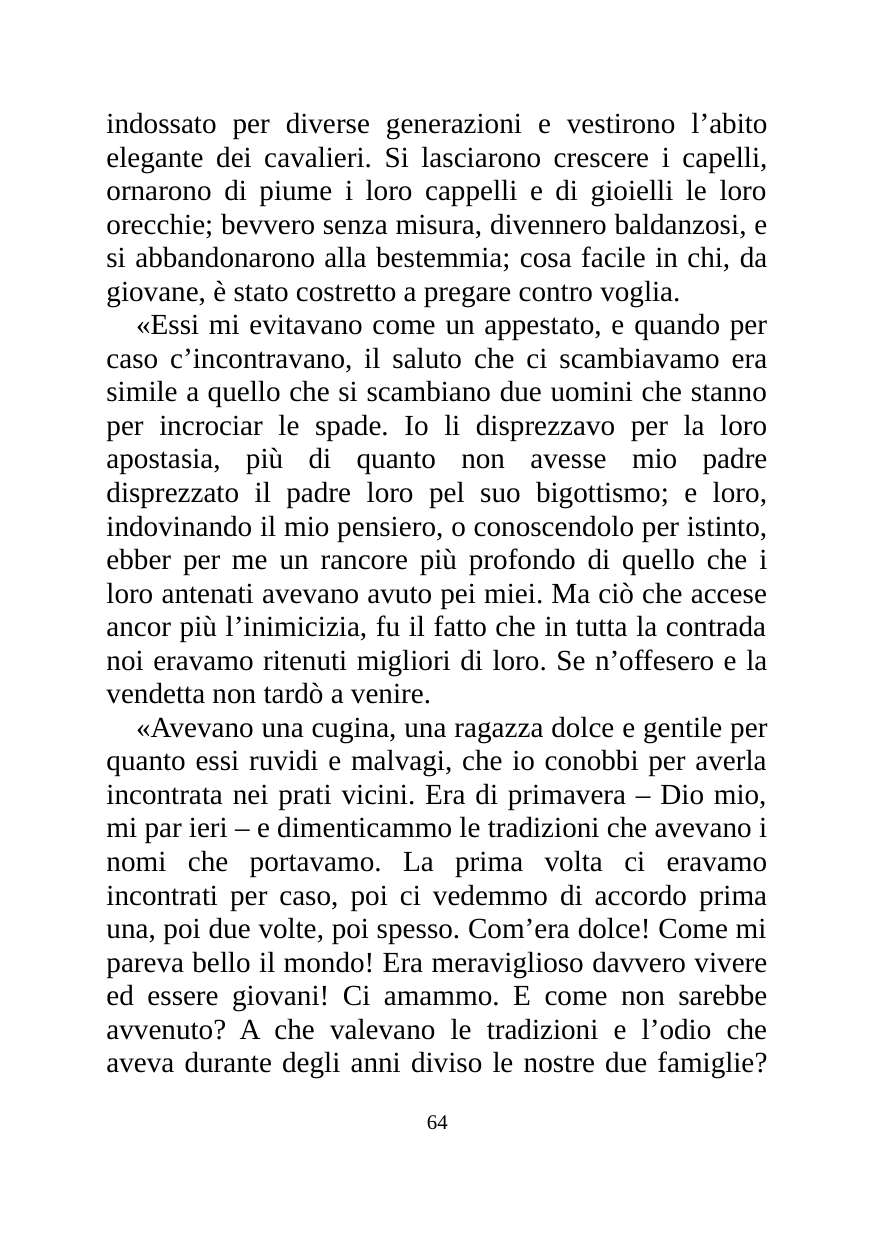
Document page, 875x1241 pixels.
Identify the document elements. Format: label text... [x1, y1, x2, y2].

text «Avevano una cugina, una ragazza dolce e gentile per quanto essi ruvidi e malvagi, che io conobbi per averla incontrata nei prati vicini. Era di primavera – Dio mio, mi par ieri – e dimenticammo le tradizioni che avevano i nomi che portavamo. La prima volta ci eravamo incontrati per caso, poi ci vedemmo di accordo prima una, poi due volte, poi spesso. Com’era dolce! Come mi pareva bello il mondo! Era meraviglioso davvero vivere ed essere giovani! Ci amammo. E come non sarebbe avvenuto? A che valevano le tradizioni e l’odio che aveva durante degli anni diviso le nostre due famiglie? [106, 710, 768, 1079]
text «Essi mi evitavano come un appestato, e quando per caso c’incontravano, il saluto che ci scambiavamo era simile a quello che si scambiano due uomini che stanno per incrociar le spade. Io li disprezzavo per la loro apostasia, più di quanto non avesse mio padre disprezzato il padre loro pel suo bigottismo; e loro, indovinando il mio pensiero, o conoscendolo per istinto, ebber per me un rancore più profondo di quello che i loro antenati avevano avuto pei miei. Ma ciò che accese ancor più l’inimicizia, fu il fatto che in tutta la contrada noi eravamo ritenuti migliori di loro. Se n’offesero e la vendetta non tardò a venire. [106, 307, 768, 710]
text indossato per diverse generazioni e vestirono l’abito elegante dei cavalieri. Si lasciarono crescere i capelli, ornarono di piume i loro cappelli e di gioielli le loro orecchie; bevvero senza misura, divennero baldanzosi, e si abbandonarono alla bestemmia; cosa facile in chi, da giovane, è stato costretto a pregare contro voglia. [106, 106, 768, 307]
